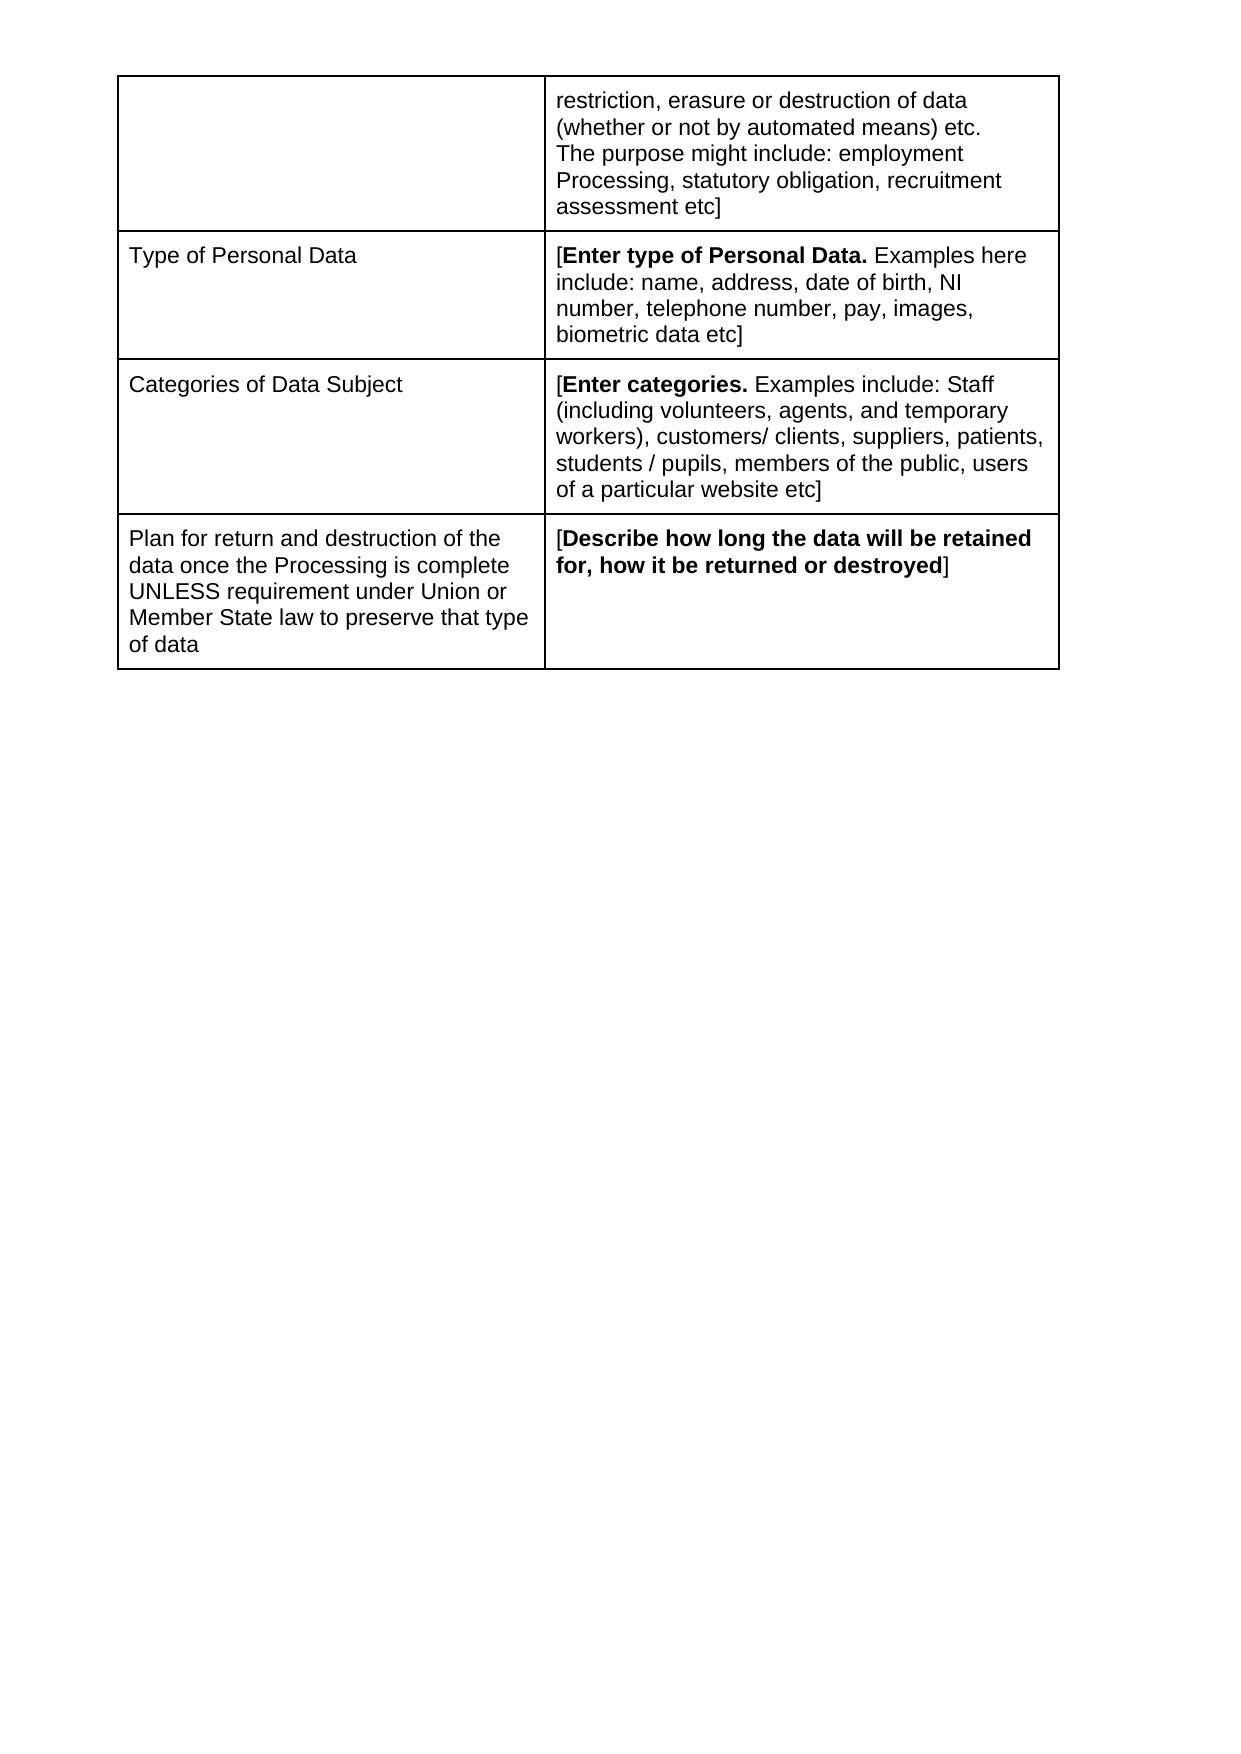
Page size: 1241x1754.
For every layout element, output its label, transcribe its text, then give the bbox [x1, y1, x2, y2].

table_cell [Enter type of Personal Data. Examples here include: name, address, date of birth, NI number, telephone number, pay, images, biometric data etc] [546, 232, 1058, 358]
table_cell [Describe how long the data will be retained for, how it be returned or destroyed] [546, 515, 1058, 667]
table_cell [Enter categories. Examples include: Staff (including volunteers, agents, and temporary workers), customers/ clients, suppliers, patients, students / pupils, members of the public, users of a particular website etc] [546, 360, 1058, 513]
table_cell Type of Personal Data [119, 232, 544, 358]
table_cell [119, 77, 544, 230]
table_cell Plan for return and destruction of the data once the Processing is complete UNLESS requirement under Union or Member State law to preserve that type of data [119, 515, 544, 667]
table_cell restriction, erasure or destruction of data (whether or not by automated means) etc. The purpose might include: employment Processing, statutory obligation, recruitment assessment etc] [546, 77, 1058, 230]
table_cell Categories of Data Subject [119, 360, 544, 513]
